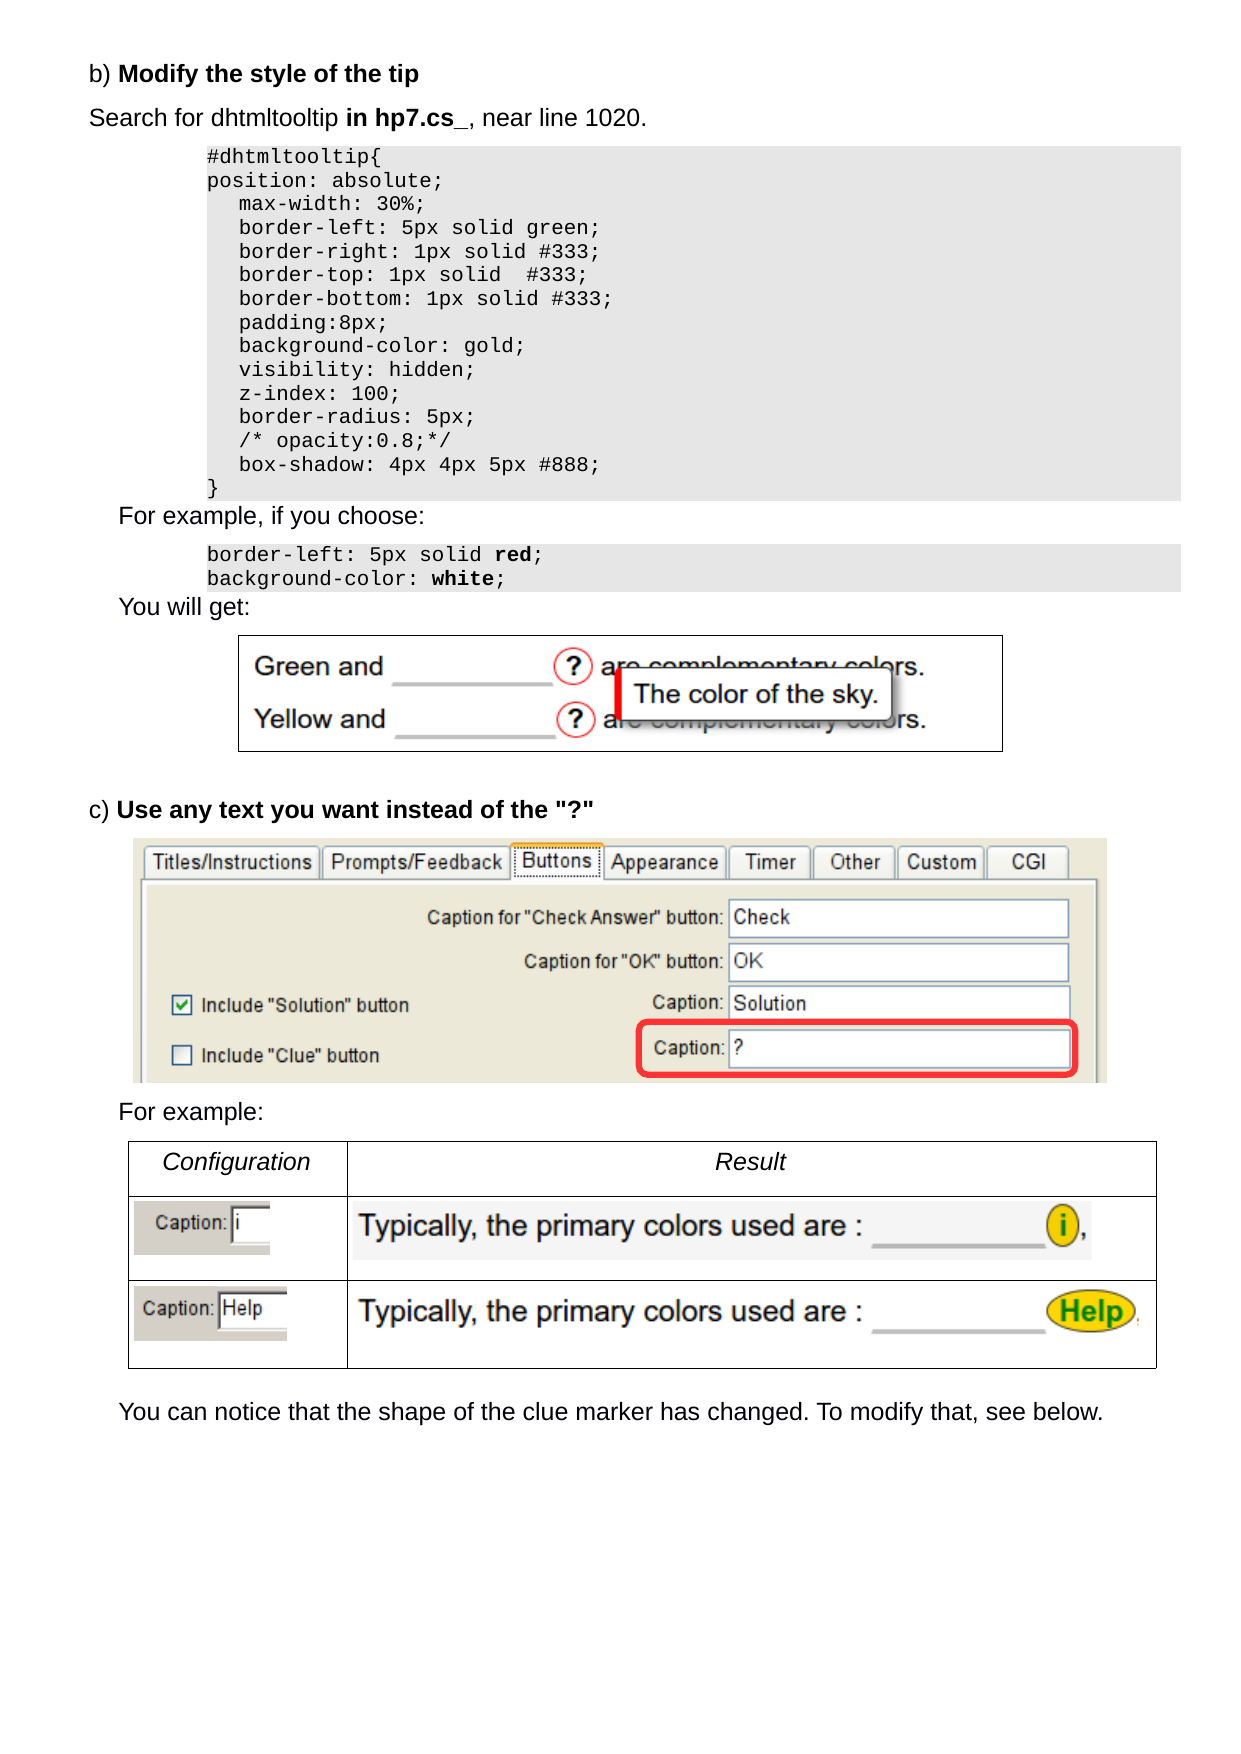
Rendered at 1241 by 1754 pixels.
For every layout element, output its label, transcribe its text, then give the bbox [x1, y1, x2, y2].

text visibility: hidden; [207, 359, 1181, 383]
text /* opacity:0.8;*/ [207, 430, 1181, 453]
text #dhtmltooltip{ [207, 146, 1181, 170]
text z-index: 100; [207, 383, 1181, 406]
picture [241, 638, 1000, 749]
text padding:8px; [207, 312, 1181, 335]
text border-left: 5px solid red; [207, 544, 1181, 568]
picture [133, 838, 1107, 1083]
table_header Configuration [129, 1142, 347, 1196]
text background-color: gold; [207, 335, 1181, 359]
text border-left: 5px solid green; [207, 217, 1181, 241]
text box-shadow: 4px 4px 5px #888; [207, 453, 1181, 477]
text border-radius: 5px; [207, 406, 1181, 430]
text position: absolute; [207, 170, 1181, 193]
text border-bottom: 1px solid #333; [207, 288, 1181, 312]
text For example: [118, 1097, 1181, 1126]
text Search for dhtmltooltip in hp7.cs_, near line 1020. [88, 103, 1181, 131]
text background-color: white; [207, 568, 1181, 592]
text You will get: [118, 592, 1181, 620]
text b) Modify the style of the tip [88, 59, 1181, 88]
picture [352, 1286, 1139, 1347]
text c) Use any text you want instead of the "?" [88, 795, 1181, 824]
text border-right: 1px solid #333; [207, 241, 1181, 264]
picture [133, 1201, 270, 1255]
text border-top: 1px solid #333; [207, 264, 1181, 288]
text max-width: 30%; [207, 193, 1181, 217]
table_cell [129, 1281, 347, 1367]
text For example, if you choose: [118, 501, 1181, 529]
table_cell [348, 1197, 1156, 1280]
text You can notice that the shape of the clue marker has changed. To modify that, see below. [118, 1396, 1181, 1425]
table_header Result [348, 1142, 1156, 1196]
picture [133, 1286, 287, 1341]
picture [352, 1201, 1092, 1260]
table_cell [348, 1281, 1156, 1367]
text } [207, 477, 1181, 501]
table_cell [129, 1197, 347, 1280]
